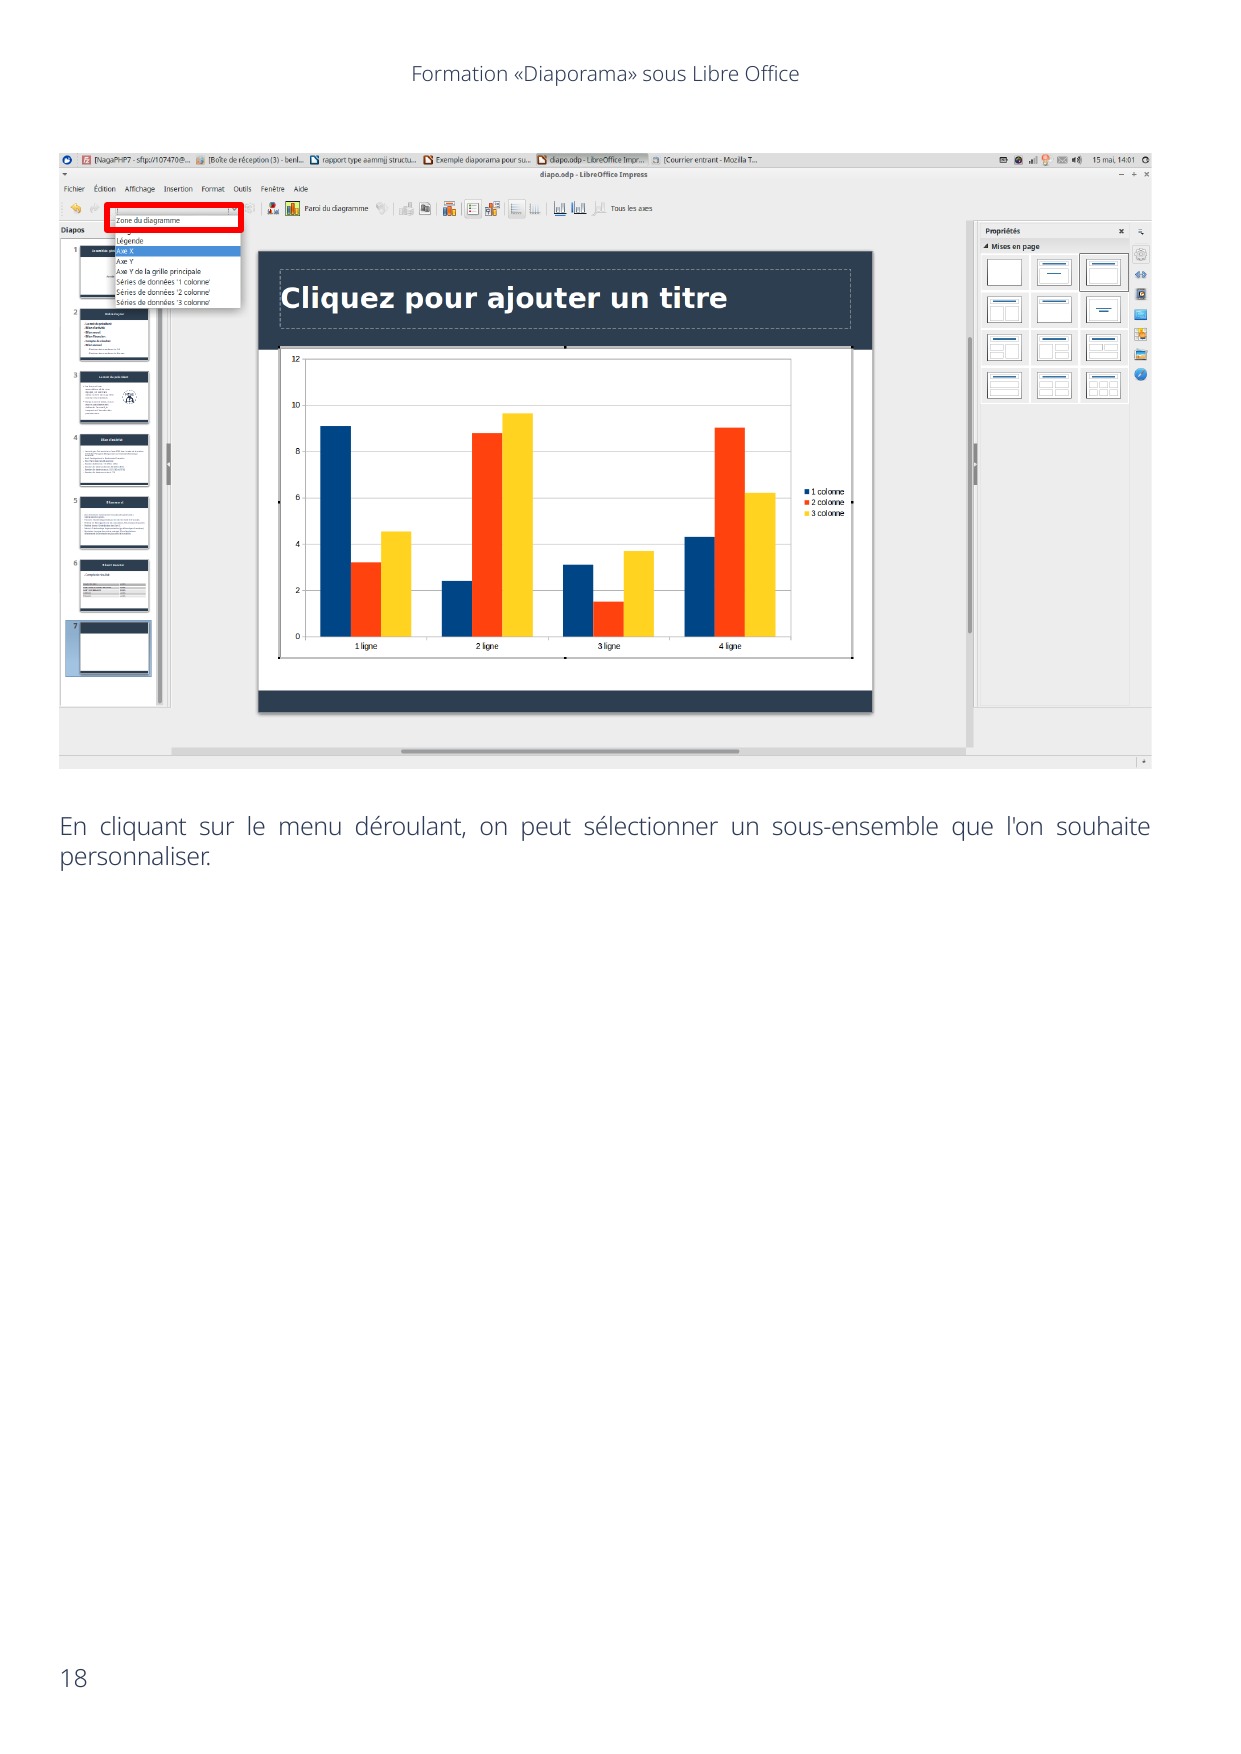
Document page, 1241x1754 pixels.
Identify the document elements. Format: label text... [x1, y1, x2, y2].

text En cliquant sur le menu déroulant, on peut sélectionner un sous-ensemble que l'on souhaite personnaliser. [59, 811, 1152, 872]
picture [59, 153, 1152, 769]
